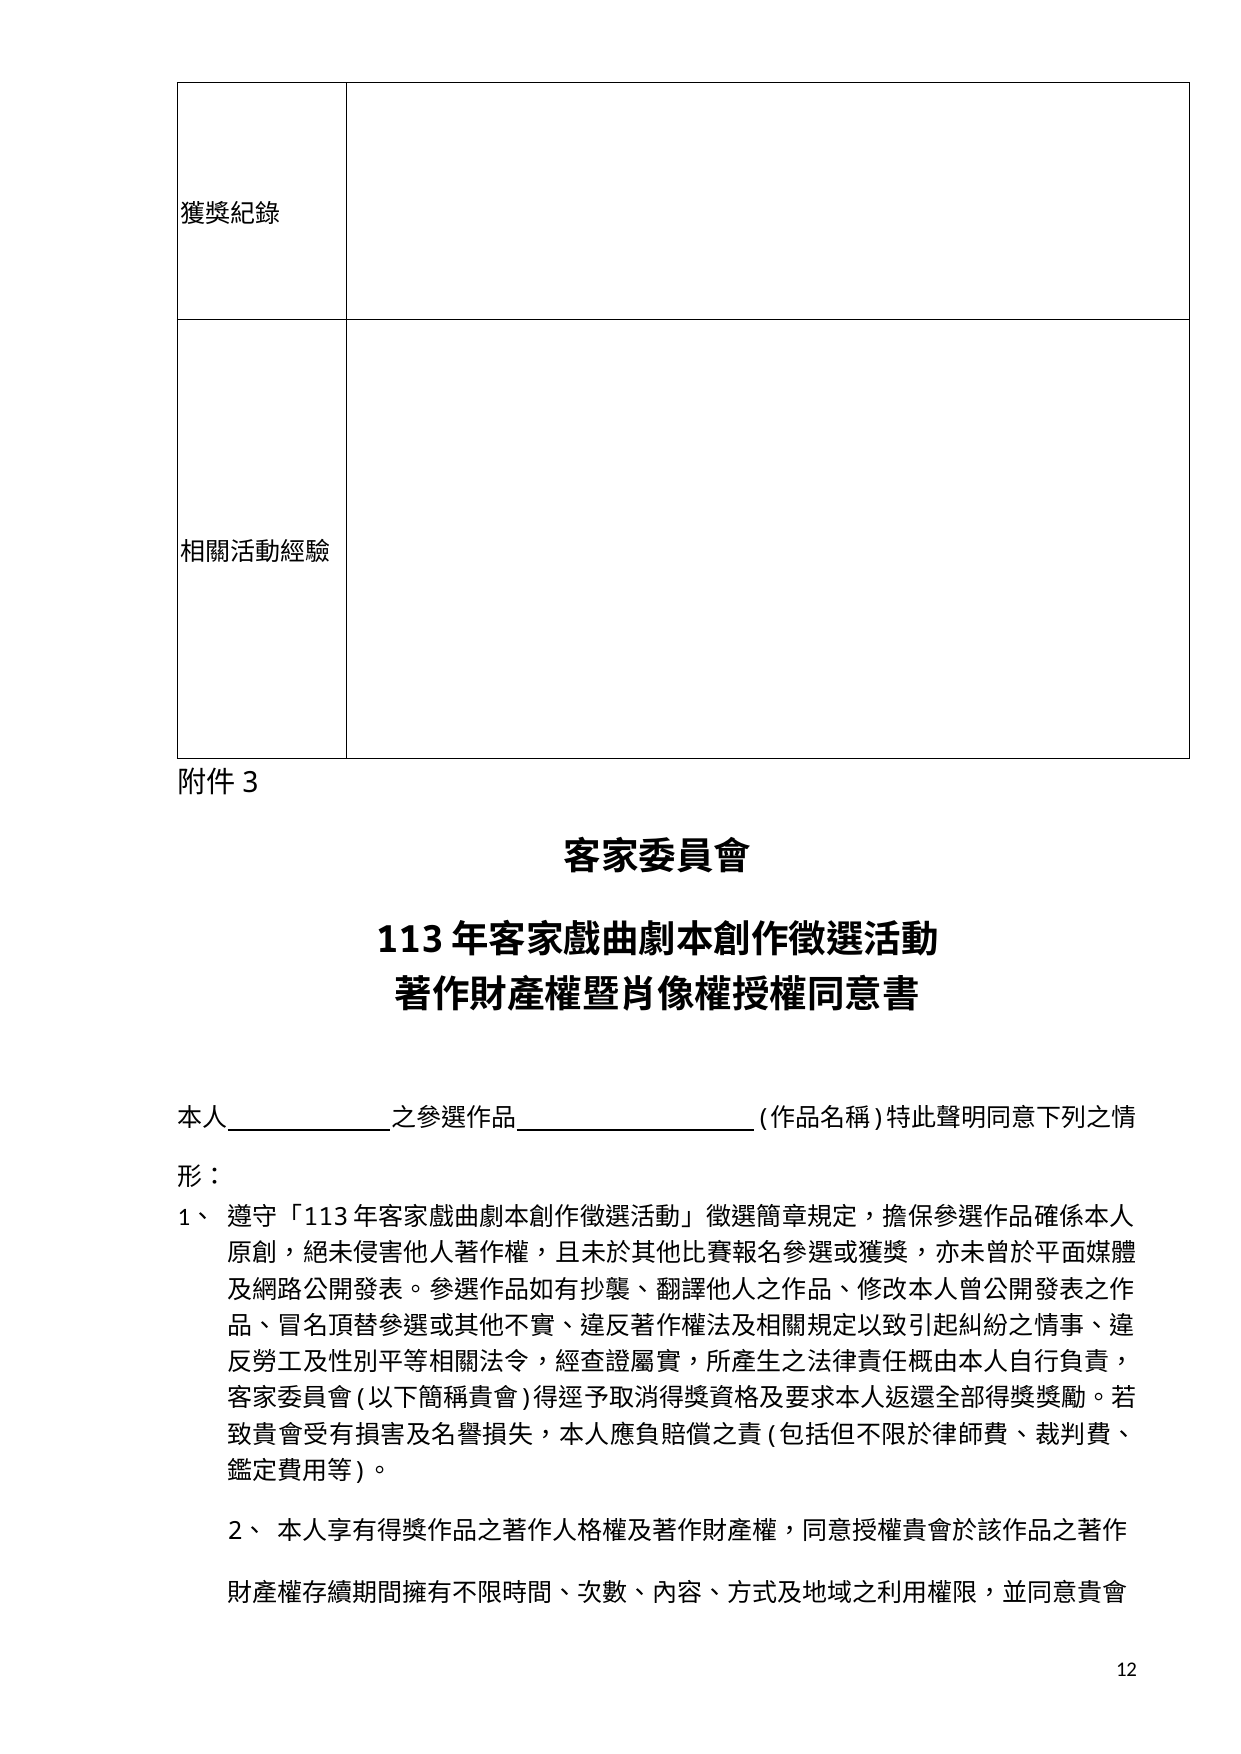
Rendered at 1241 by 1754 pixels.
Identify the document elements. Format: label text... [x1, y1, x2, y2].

table_cell [347, 320, 1189, 757]
list 本人享有得獎作品之著作人格權及著作財產權，同意授權貴會於該作品之著作財產權存續期間擁有不限時間、次數、內容、方式及地域之利用權限，並同意貴會 [227, 1487, 1137, 1612]
text 客家委員會 [177, 811, 1137, 874]
text 本人 之參選作品 (作品名稱)特此聲明同意下列之情形： [177, 1080, 1137, 1197]
text 113年客家戲曲劇本創作徵選活動 [177, 894, 1137, 957]
table_cell 相關活動經驗 [178, 320, 346, 757]
text 附件3 [177, 759, 1137, 801]
list 遵守「113年客家戲曲劇本創作徵選活動」徵選簡章規定，擔保參選作品確係本人原創，絕未侵害他人著作權，且未於其他比賽報名參選或獲獎，亦未曾於平面媒體及網路公開發表。參選作品如有抄襲、翻譯他人之作品、修改本人曾公開發表之作品、冒名頂替參選或其他不實、違反著作權法及相關規定以致引起糾紛之情事、違反勞工及性別平等相關法令，經查證屬實，所產生之法律責任概由本人自行負責，客家委員會(以下簡稱貴會)得逕予取消得獎資格及要求本人返還全部得獎獎勵。若致貴會受有損害及名譽損失，本人應負賠償之責(包括但不限於律師費、裁判費、鑑定費用等)。 [177, 1197, 1137, 1487]
table_cell [347, 83, 1189, 319]
text 著作財產權暨肖像權授權同意書 [177, 967, 1137, 1017]
table_cell 獲獎紀錄 [178, 83, 346, 319]
